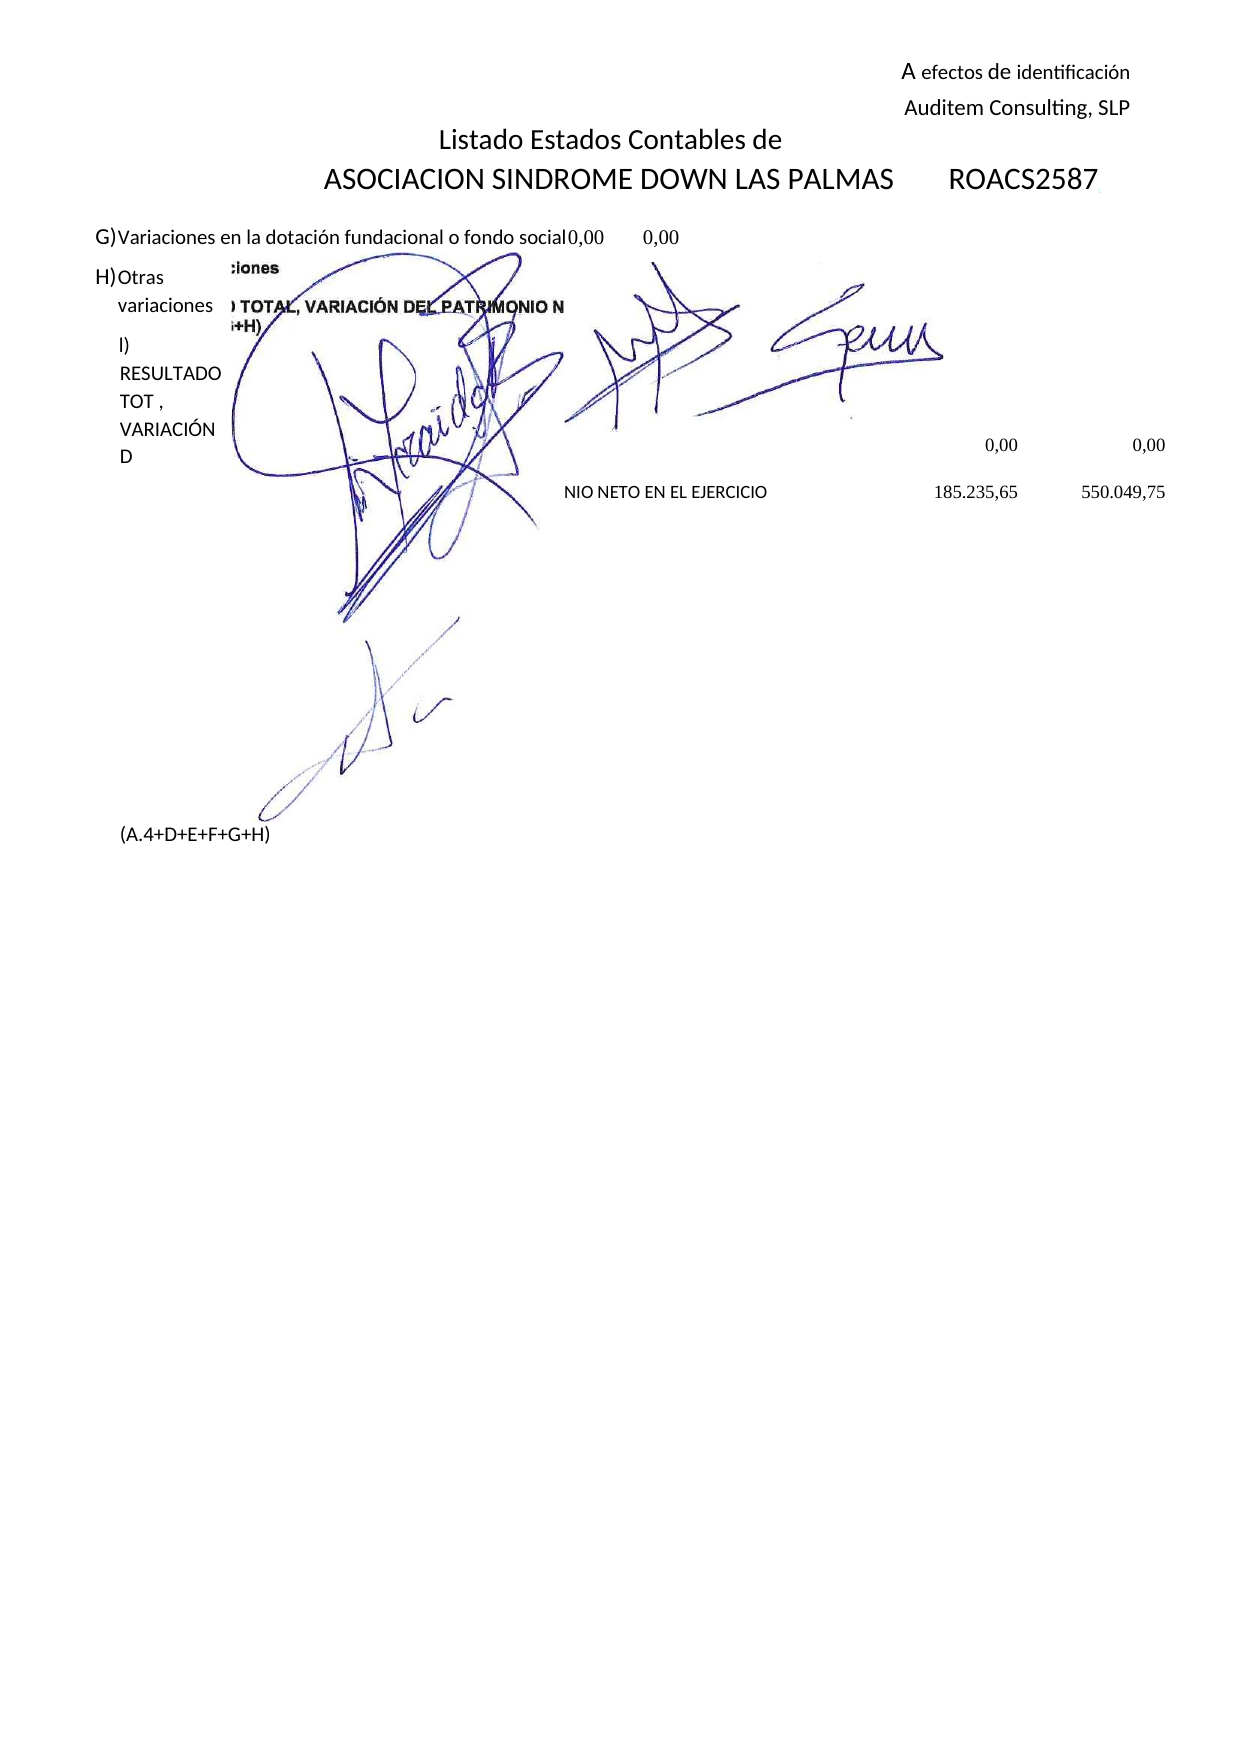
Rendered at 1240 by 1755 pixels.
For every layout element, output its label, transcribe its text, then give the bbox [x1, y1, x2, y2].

text Listado Estados Contables de [118, 121, 1103, 157]
text NIO NETO EN EL EJERCICIO 185.235,65 550.049,75 [564, 481, 1165, 503]
text l) RESULTADO TOT , VARIACIÓN D (A.4+D+E+F+G+H) [118, 332, 415, 847]
text 0,00 0,00 [564, 433, 1165, 456]
list Variaciones en la dotación fundacional o fondo social 0,00 0,00 [95, 222, 1164, 250]
list Otras variaciones [95, 262, 231, 318]
text ASOCIACION SINDROME DOWN LAS PALMAS ROACS2587 [118, 159, 1164, 198]
